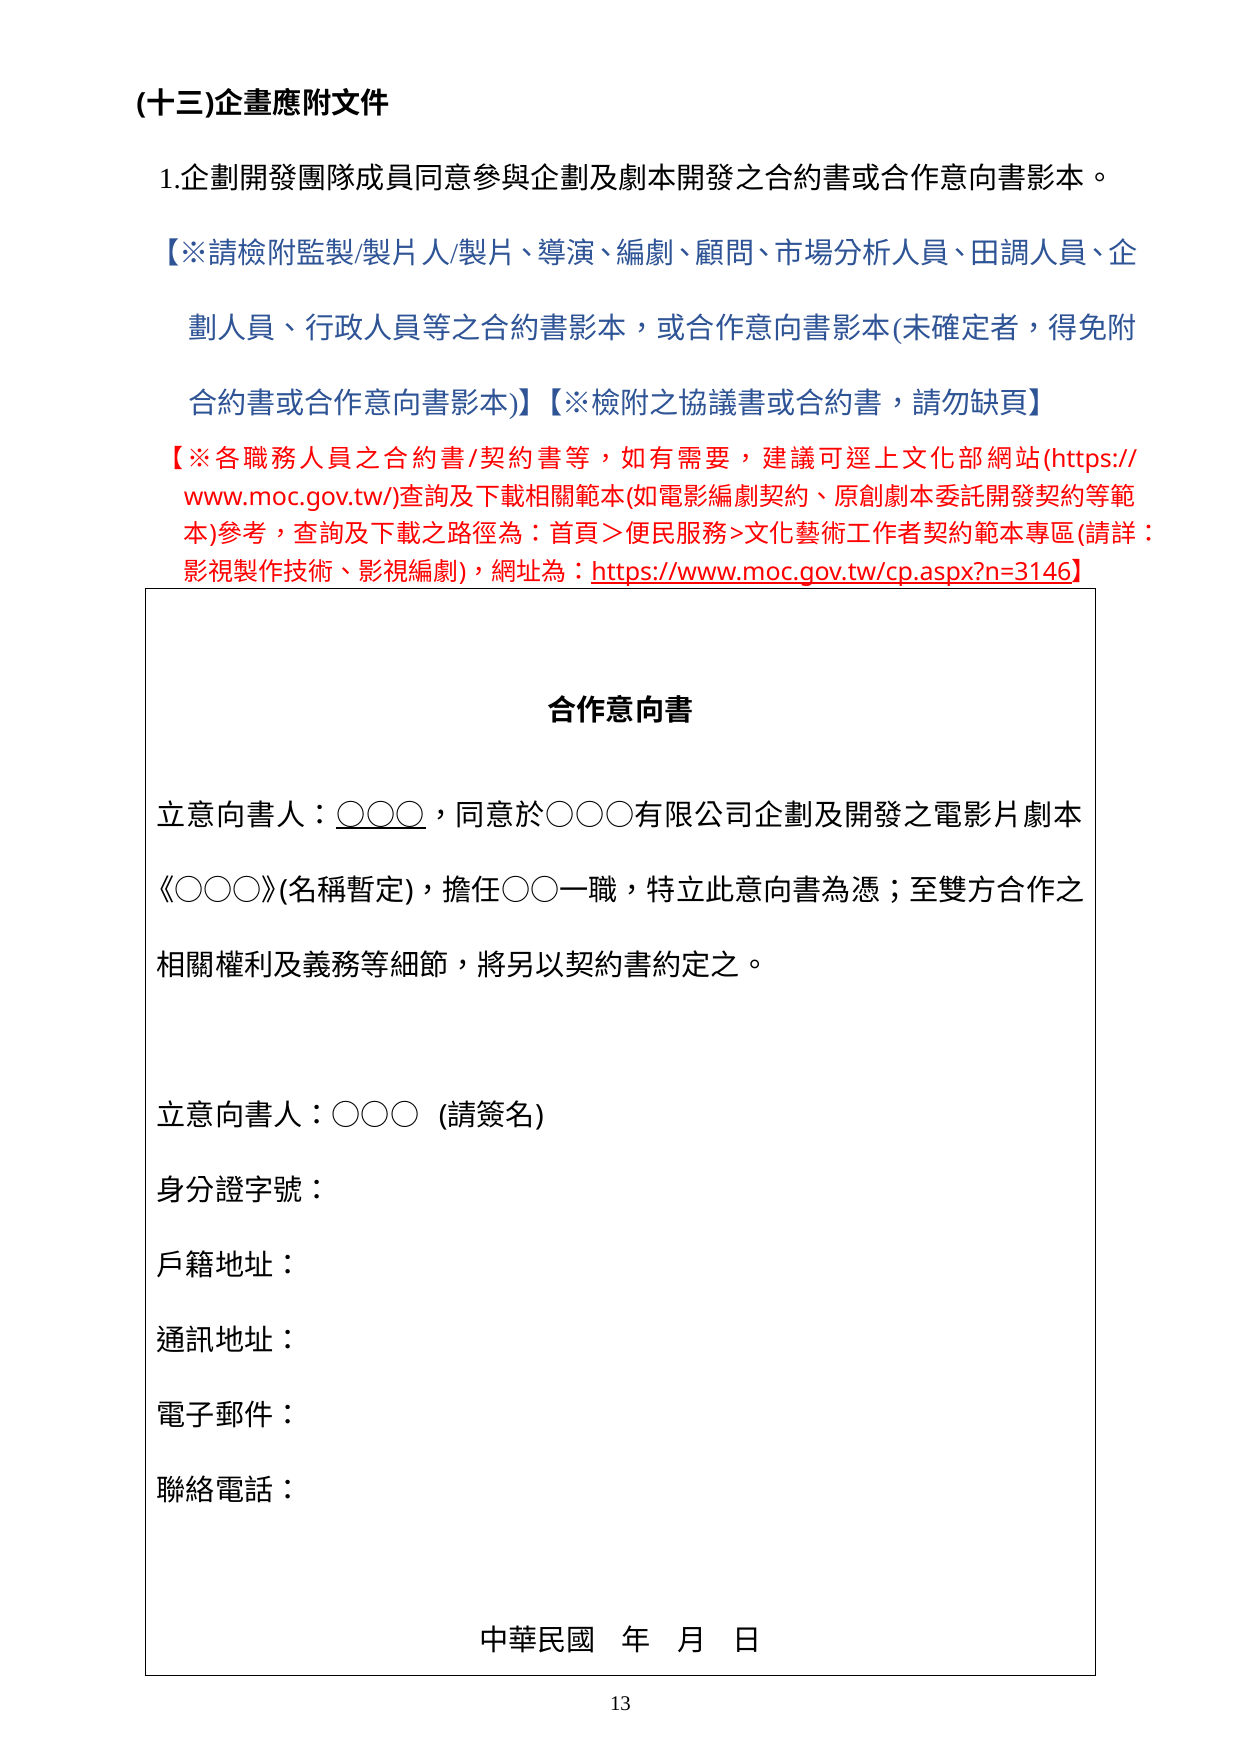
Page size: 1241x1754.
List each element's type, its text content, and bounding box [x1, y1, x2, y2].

text 1.企劃開發團隊成員同意參與企劃及劇本開發之合約書或合作意向書影本。 [159, 138, 1137, 213]
table_header 合作意向書 立意向書人：○○○，同意於○○○有限公司企劃及開發之電影片劇本《○○○》(名稱暫定)，擔任○○一職，特立此意向書為憑；至雙方合作之相關權利及義務等細節，將另以契約書約定之。 立意向書人：○○○ (請簽名) 身分證字號： 戶籍地址： 通訊地址： 電子郵件： 聯絡電話： 中華民國 年 月 日 [146, 589, 1095, 1675]
text (十三)企畫應附文件 [136, 63, 1137, 138]
text 【※各職務人員之合約書/契約書等，如有需要，建議可逕上文化部網站(https://www.moc.gov.tw/)查詢及下載相關範本(如電影編劇契約、原創劇本委託開發契約等範本)參考，查詢及下載之路徑為：首頁＞便民服務>文化藝術工作者契約範本專區(請詳：影視製作技術、影視編劇)，網址為：https://www.moc.gov.tw/cp.aspx?n=3146】 [159, 438, 1137, 588]
text 【※請檢附監製/製片人/製片、導演、編劇、顧問、市場分析人員、田調人員、企劃人員、行政人員等之合約書影本，或合作意向書影本(未確定者，得免附合約書或合作意向書影本)】【※檢附之協議書或合約書，請勿缺頁】 [159, 213, 1137, 438]
